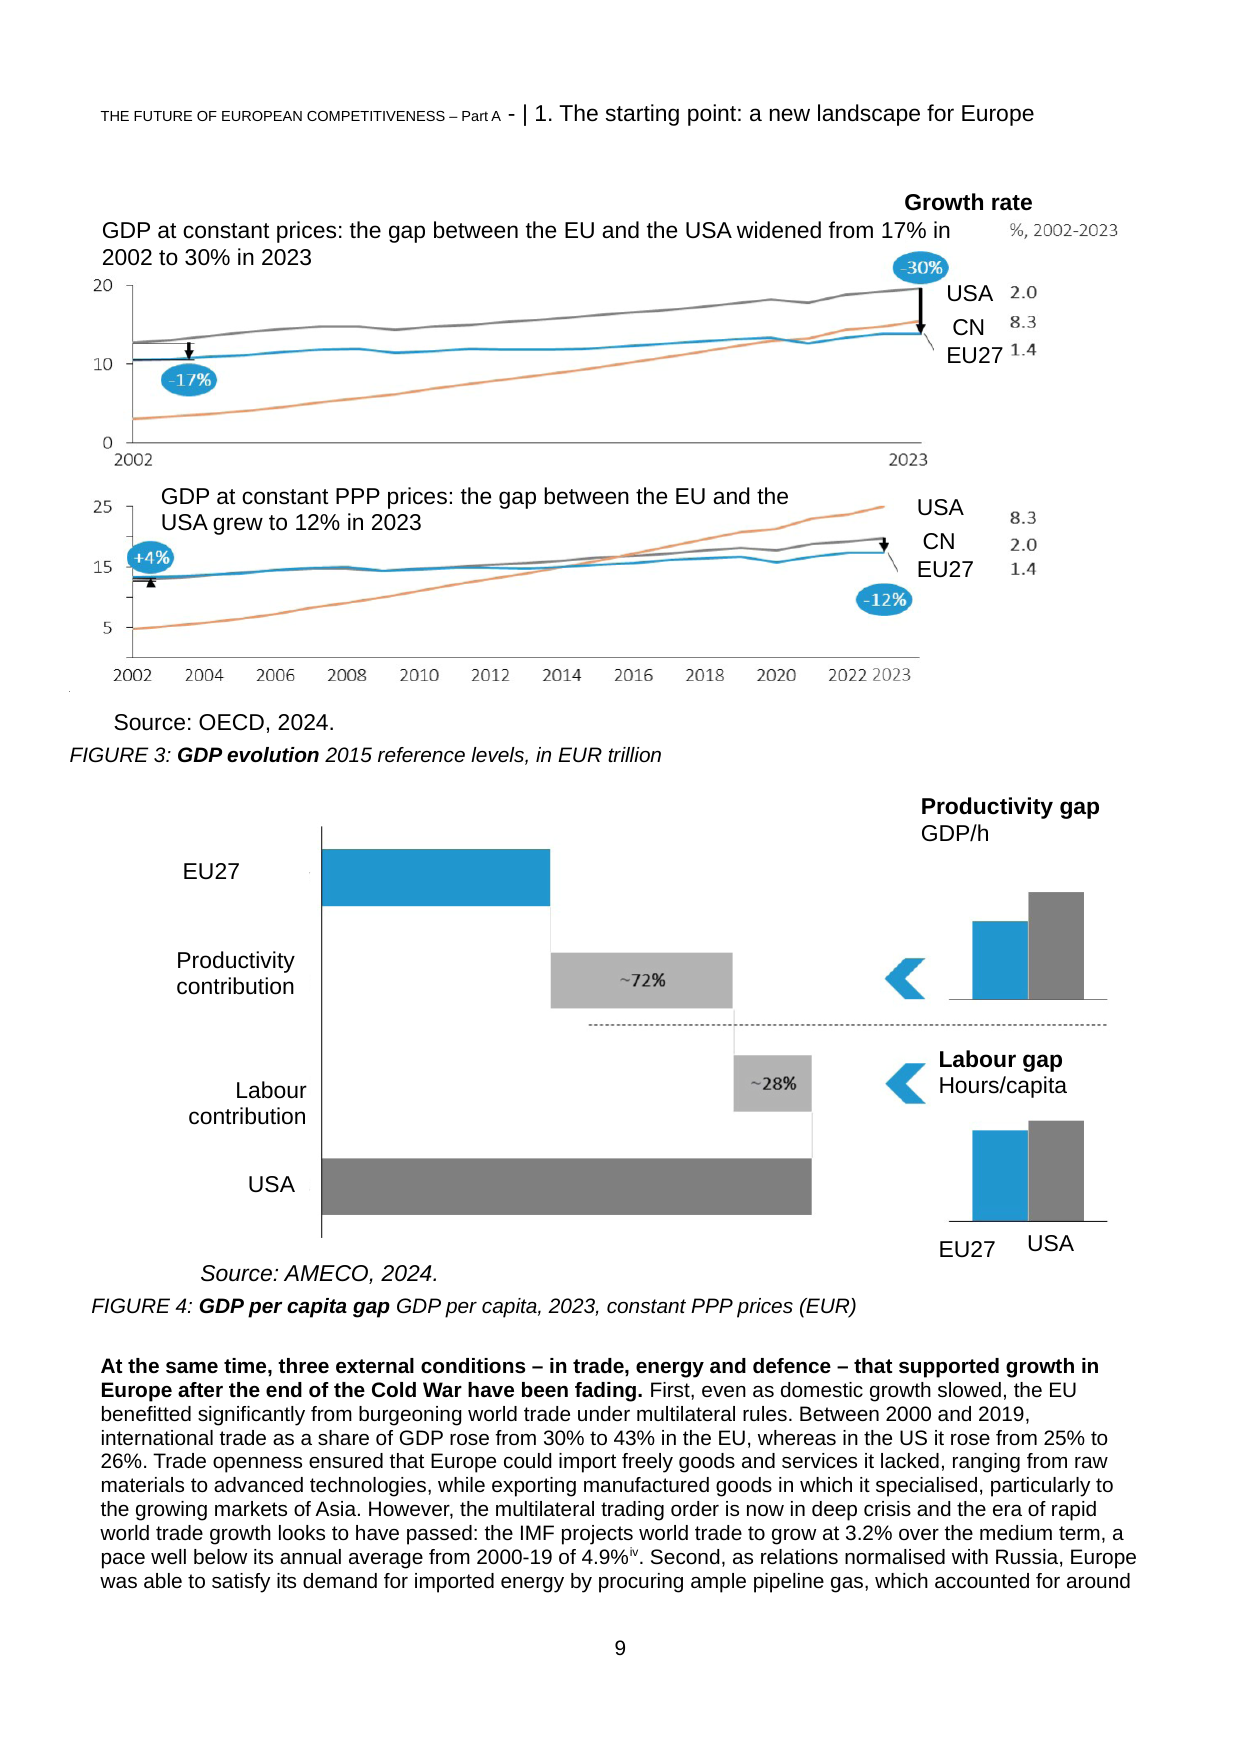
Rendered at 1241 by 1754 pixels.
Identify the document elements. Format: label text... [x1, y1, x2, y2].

picture [309, 821, 1119, 1238]
text At the same time, three external conditions – in trade, energy and defence – that supported growth in Europe after the end of the Cold War have been fading. First, even as domestic growth slowed, the EU benefitted significantly from burgeoning world trade under multilateral rules. Between 2000 and 2019, international trade as a share of GDP rose from 30% to 43% in the EU, whereas in the US it rose from 25% to 26%. Trade openness ensured that Europe could import freely goods and services it lacked, ranging from raw materials to advanced technologies, while exporting manufactured goods in which it specialised, particularly to the growing markets of Asia. However, the multilateral trading order is now in deep crisis and the era of rapid world trade growth looks to have passed: the IMF projects world trade to grow at 3.2% over the medium term, a pace well below its annual average from 2000-19 of 4.9%. Second, as relations normalised with Russia, Europe was able to satisfy its demand for imported energy by procuring ample pipeline gas, which accounted for around [100, 1353, 1140, 1593]
text FIGURE 3: GDP evolution 2015 reference levels, in EUR trillion [69, 194, 1138, 766]
text FIGURE 4: GDP per capita gap GDP per capita, 2023, constant PPP prices (EUR) [91, 798, 1166, 1318]
picture [69, 192, 1132, 692]
